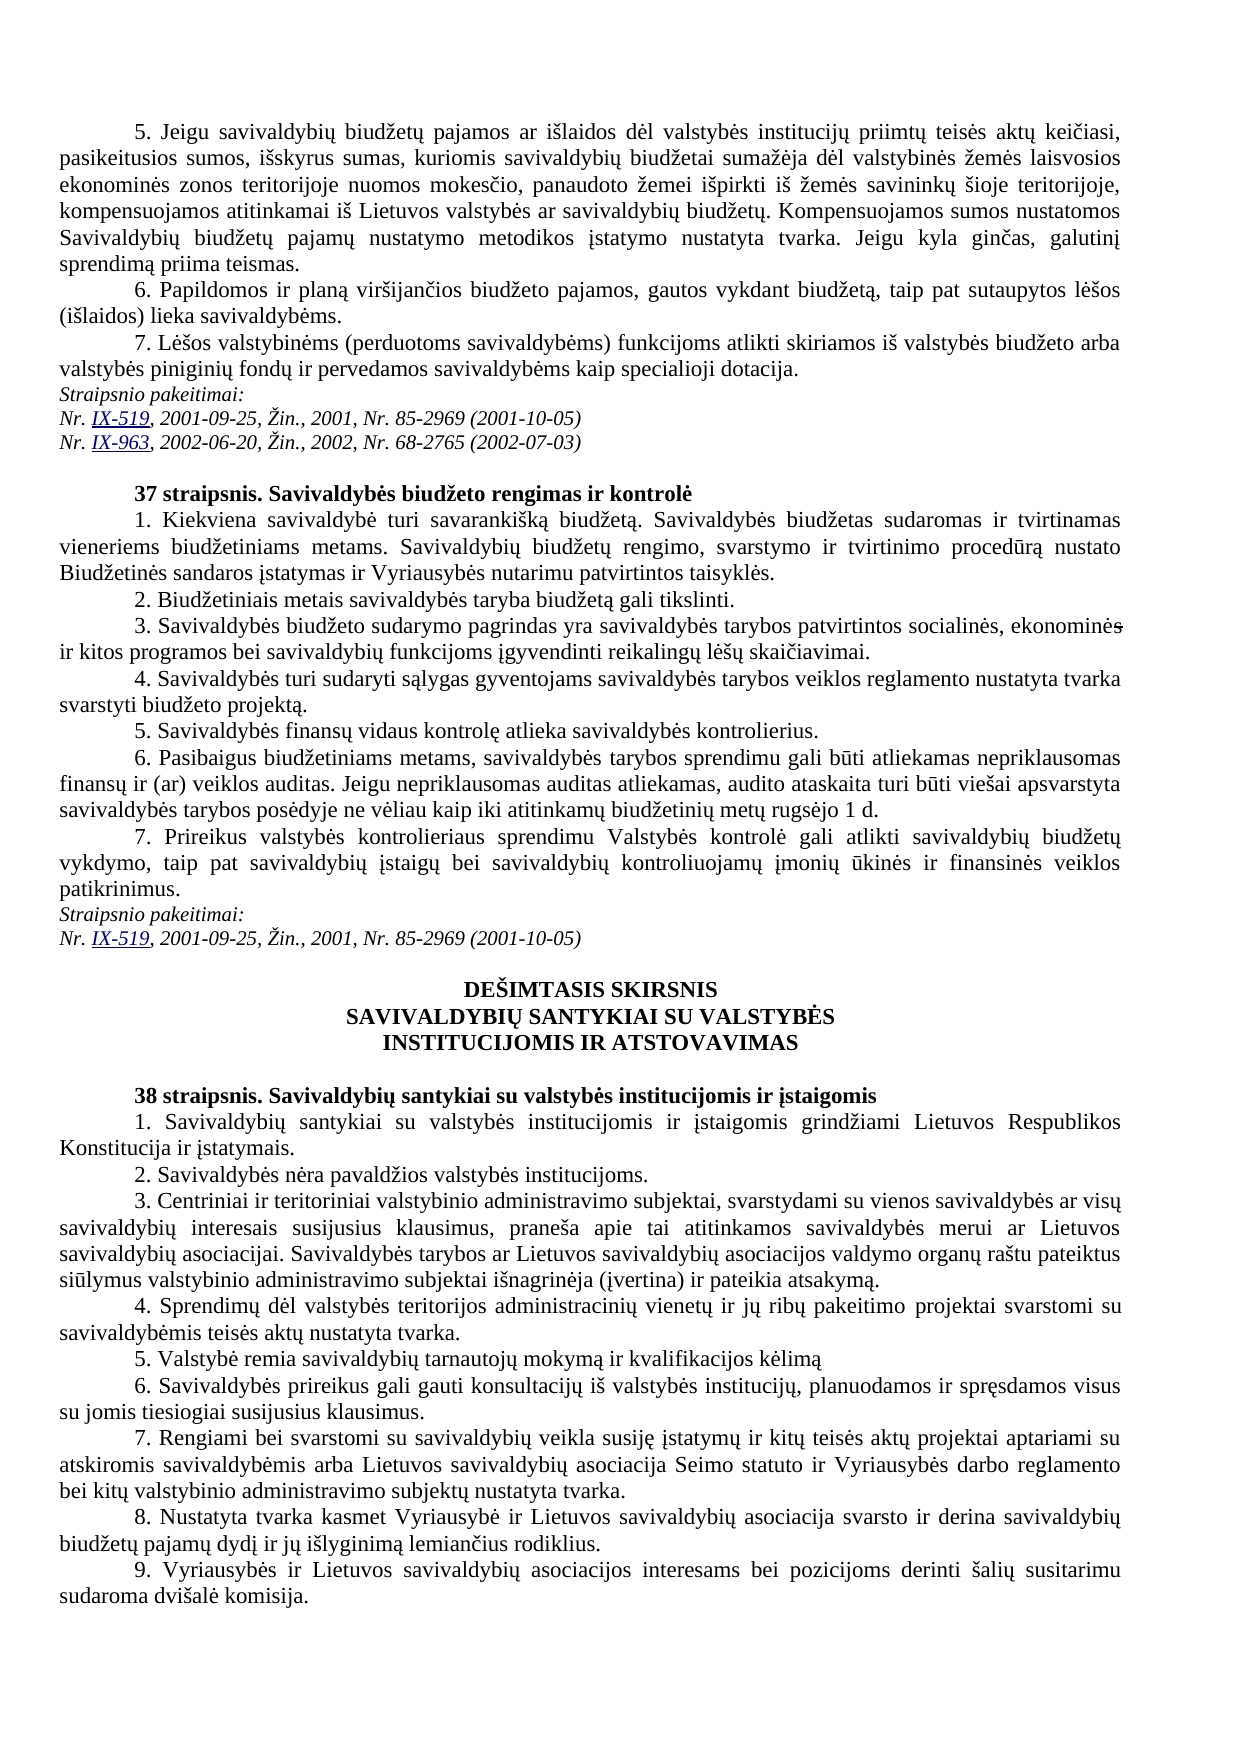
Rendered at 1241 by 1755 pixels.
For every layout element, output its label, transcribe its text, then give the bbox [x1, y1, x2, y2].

text 7. Lėšos valstybinėms (perduotoms savivaldybėms) funkcijoms atlikti skiriamos iš valstybės biudžeto arba valstybės piniginių fondų ir pervedamos savivaldybėms kaip specialioji dotacija. [59, 329, 1122, 382]
text 6. Pasibaigus biudžetiniams metams, savivaldybės tarybos sprendimu gali būti atliekamas nepriklausomas finansų ir (ar) veiklos auditas. Jeigu nepriklausomas auditas atliekamas, audito ataskaita turi būti viešai apsvarstyta savivaldybės tarybos posėdyje ne vėliau kaip iki atitinkamų biudžetinių metų rugsėjo 1 d. [59, 744, 1122, 823]
text 6. Savivaldybės prireikus gali gauti konsultacijų iš valstybės institucijų, planuodamos ir spręsdamos visus su jomis tiesiogiai susijusius klausimus. [59, 1372, 1122, 1424]
text 1. Savivaldybių santykiai su valstybės institucijomis ir įstaigomis grindžiami Lietuvos Respublikos Konstitucija ir įstatymais. [59, 1108, 1122, 1161]
subtitle DEŠIMTASIS SKIRSNIS [59, 976, 1122, 1003]
text 9. Vyriausybės ir Lietuvos savivaldybių asociacijos interesams bei pozicijoms derinti šalių susitarimu sudaroma dvišalė komisija. [59, 1556, 1122, 1609]
text 3. Centriniai ir teritoriniai valstybinio administravimo subjektai, svarstydami su vienos savivaldybės ar visų savivaldybių interesais susijusius klausimus, praneša apie tai atitinkamos savivaldybės merui ar Lietuvos savivaldybių asociacijai. Savivaldybės tarybos ar Lietuvos savivaldybių asociacijos valdymo organų raštu pateiktus siūlymus valstybinio administravimo subjektai išnagrinėja (įvertina) ir pateikia atsakymą. [59, 1187, 1122, 1293]
text SAVIVALDYBIŲ SANTYKIAI SU VALSTYBĖS [59, 1003, 1122, 1029]
text 6. Papildomos ir planą viršijančios biudžeto pajamos, gautos vykdant biudžetą, taip pat sutaupytos lėšos (išlaidos) lieka savivaldybėms. [59, 276, 1122, 329]
text 5. Savivaldybės finansų vidaus kontrolę atlieka savivaldybės kontrolierius. [59, 717, 1122, 744]
text 4. Savivaldybės turi sudaryti sąlygas gyventojams savivaldybės tarybos veiklos reglamento nustatyta tvarka svarstyti biudžeto projektą. [59, 665, 1122, 717]
text 7. Prireikus valstybės kontrolieriaus sprendimu Valstybės kontrolė gali atlikti savivaldybių biudžetų vykdymo, taip pat savivaldybių įstaigų bei savivaldybių kontroliuojamų įmonių ūkinės ir finansinės veiklos patikrinimus. [59, 823, 1122, 902]
text 4. Sprendimų dėl valstybės teritorijos administracinių vienetų ir jų ribų pakeitimo projektai svarstomi su savivaldybėmis teisės aktų nustatyta tvarka. [59, 1293, 1122, 1345]
text 5. Valstybė remia savivaldybių tarnautojų mokymą ir kvalifikacijos kėlimą [59, 1345, 1122, 1372]
text 2. Biudžetiniais metais savivaldybės taryba biudžetą gali tikslinti. [59, 586, 1122, 612]
text 37 straipsnis. Savivaldybės biudžeto rengimas ir kontrolė [59, 480, 1122, 507]
text Nr. IX-519, 2001-09-25, Žin., 2001, Nr. 85-2969 (2001-10-05) [59, 406, 1122, 430]
text 3. Savivaldybės biudžeto sudarymo pagrindas yra savivaldybės tarybos patvirtintos socialinės, ekonominės ir kitos programos bei savivaldybių funkcijoms įgyvendinti reikalingų lėšų skaičiavimai. [59, 612, 1122, 665]
text Straipsnio pakeitimai: [59, 382, 1122, 406]
text 38 straipsnis. Savivaldybių santykiai su valstybės institucijomis ir įstaigomis [59, 1082, 1122, 1108]
text 2. Savivaldybės nėra pavaldžios valstybės institucijoms. [59, 1161, 1122, 1187]
text 7. Rengiami bei svarstomi su savivaldybių veikla susiję įstatymų ir kitų teisės aktų projektai aptariami su atskiromis savivaldybėmis arba Lietuvos savivaldybių asociacija Seimo statuto ir Vyriausybės darbo reglamento bei kitų valstybinio administravimo subjektų nustatyta tvarka. [59, 1424, 1122, 1503]
text 1. Kiekviena savivaldybė turi savarankišką biudžetą. Savivaldybės biudžetas sudaromas ir tvirtinamas vieneriems biudžetiniams metams. Savivaldybių biudžetų rengimo, svarstymo ir tvirtinimo procedūrą nustato Biudžetinės sandaros įstatymas ir Vyriausybės nutarimu patvirtintos taisyklės. [59, 507, 1122, 586]
text Straipsnio pakeitimai: [59, 902, 1122, 926]
text Nr. IX-519, 2001-09-25, Žin., 2001, Nr. 85-2969 (2001-10-05) [59, 926, 1122, 950]
text 5. Jeigu savivaldybių biudžetų pajamos ar išlaidos dėl valstybės institucijų priimtų teisės aktų keičiasi, pasikeitusios sumos, išskyrus sumas, kuriomis savivaldybių biudžetai sumažėja dėl valstybinės žemės laisvosios ekonominės zonos teritorijoje nuomos mokesčio, panaudoto žemei išpirkti iš žemės savininkų šioje teritorijoje, kompensuojamos atitinkamai iš Lietuvos valstybės ar savivaldybių biudžetų. Kompensuojamos sumos nustatomos Savivaldybių biudžetų pajamų nustatymo metodikos įstatymo nustatyta tvarka. Jeigu kyla ginčas, galutinį sprendimą priima teismas. [59, 118, 1122, 276]
text Nr. IX-963, 2002-06-20, Žin., 2002, Nr. 68-2765 (2002-07-03) [59, 430, 1122, 454]
text 8. Nustatyta tvarka kasmet Vyriausybė ir Lietuvos savivaldybių asociacija svarsto ir derina savivaldybių biudžetų pajamų dydį ir jų išlyginimą lemiančius rodiklius. [59, 1503, 1122, 1556]
text INSTITUCIJOMIS IR ATSTOVAVIMAS [59, 1029, 1122, 1055]
